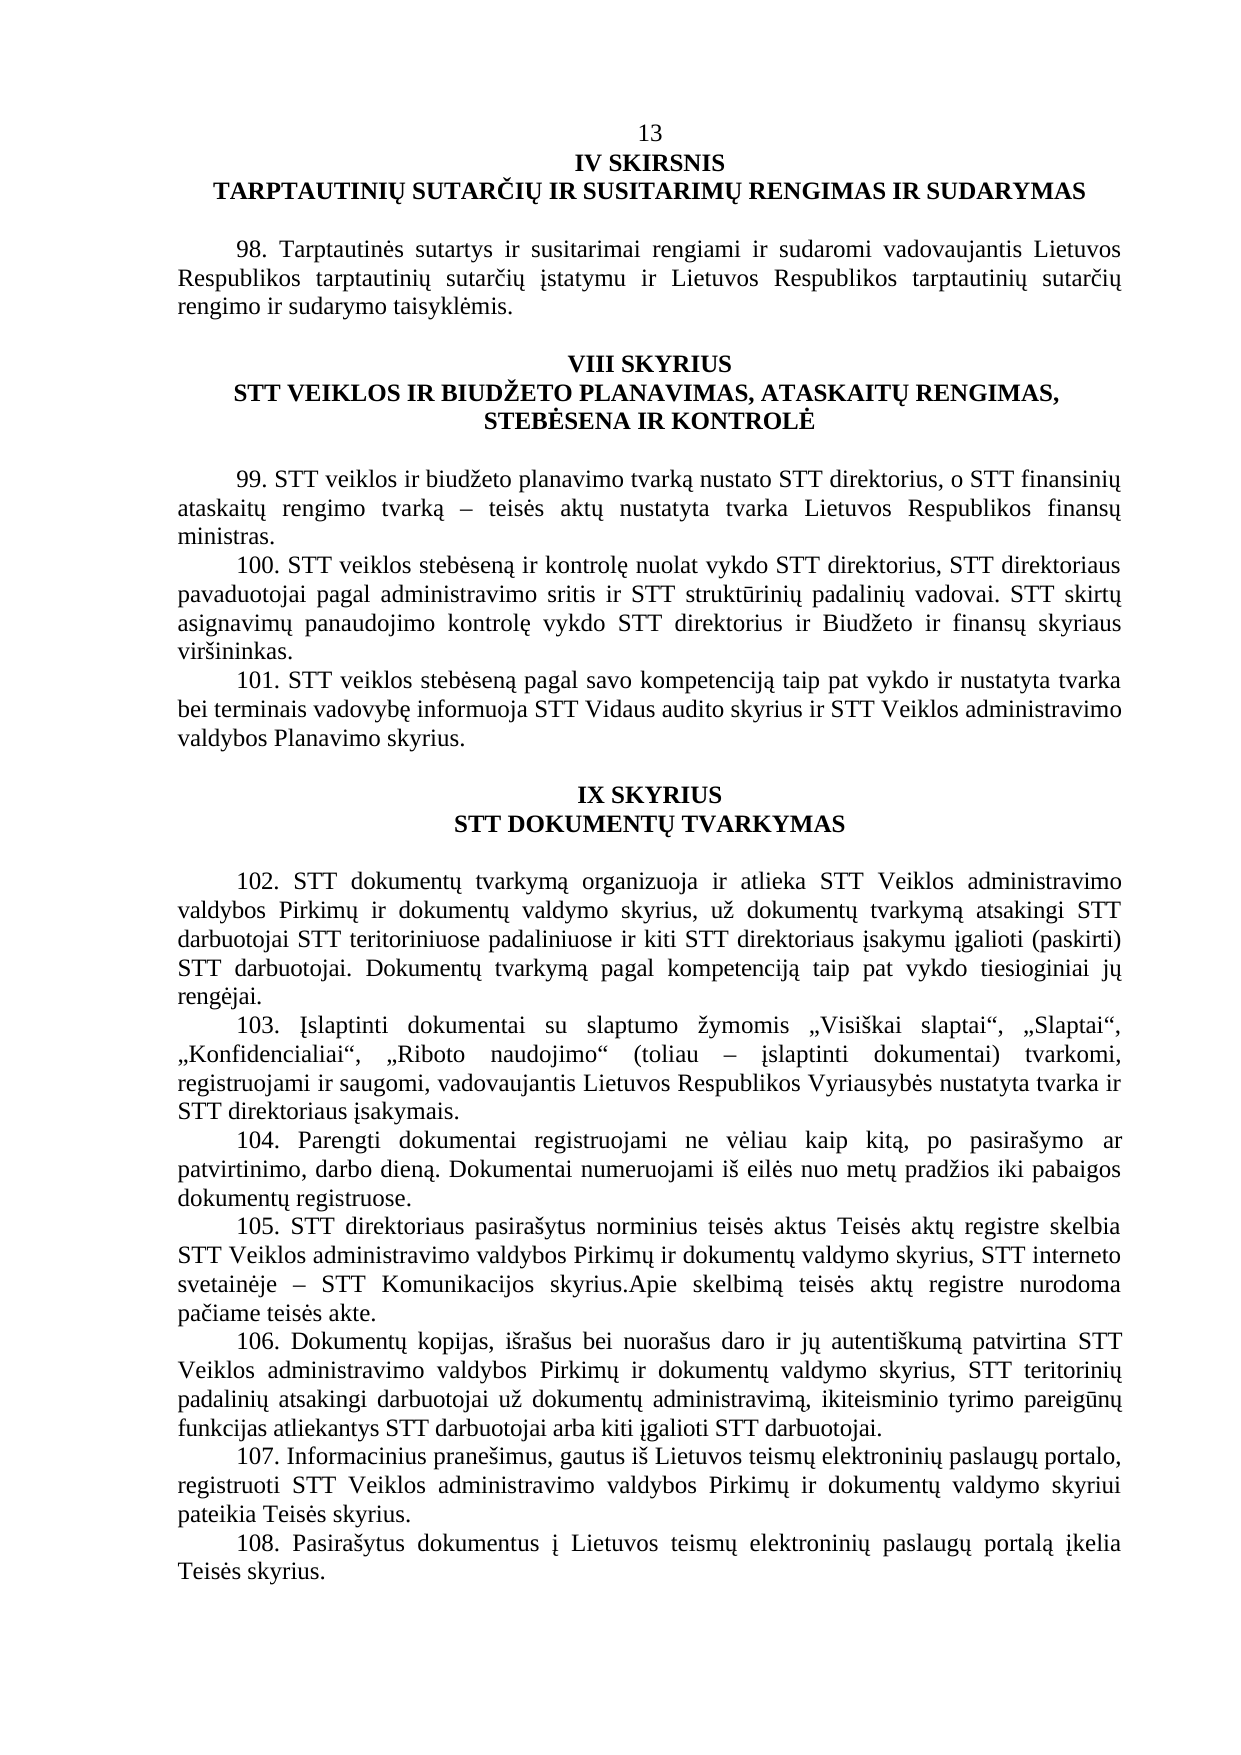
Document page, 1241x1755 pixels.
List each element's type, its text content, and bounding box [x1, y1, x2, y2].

text 98. Tarptautinės sutartys ir susitarimai rengiami ir sudaromi vadovaujantis Lietuvos Respublikos tarptautinių sutarčių įstatymu ir Lietuvos Respublikos tarptautinių sutarčių rengimo ir sudarymo taisyklėmis. [177, 234, 1122, 320]
text 106. Dokumentų kopijas, išrašus bei nuorašus daro ir jų autentiškumą patvirtina STT Veiklos administravimo valdybos Pirkimų ir dokumentų valdymo skyrius, STT teritorinių padalinių atsakingi darbuotojai už dokumentų administravimą, ikiteisminio tyrimo pareigūnų funkcijas atliekantys STT darbuotojai arba kiti įgalioti STT darbuotojai. [177, 1326, 1122, 1441]
text 104. Parengti dokumentai registruojami ne vėliau kaip kitą, po pasirašymo ar patvirtinimo, darbo dieną. Dokumentai numeruojami iš eilės nuo metų pradžios iki pabaigos dokumentų registruose. [177, 1125, 1122, 1211]
text 100. STT veiklos stebėseną ir kontrolę nuolat vykdo STT direktorius, STT direktoriaus pavaduotojai pagal administravimo sritis ir STT struktūrinių padalinių vadovai. STT skirtų asignavimų panaudojimo kontrolę vykdo STT direktorius ir Biudžeto ir finansų skyriaus viršininkas. [177, 550, 1122, 665]
text STT DOKUMENTŲ TVARKYMAS [177, 809, 1122, 838]
text TARPTAUTINIŲ SUTARČIŲ IR SUSITARIMŲ RENGIMAS IR SUDARYMAS [177, 176, 1122, 205]
text STT VEIKLOS IR BIUDŽETO PLANAVIMAS, ATASKAITŲ RENGIMAS, [177, 378, 1122, 406]
text IX SKYRIUS [177, 780, 1122, 809]
text 101. STT veiklos stebėseną pagal savo kompetenciją taip pat vykdo ir nustatyta tvarka bei terminais vadovybę informuoja STT Vidaus audito skyrius ir STT Veiklos administravimo valdybos Planavimo skyrius. [177, 665, 1122, 751]
text 99. STT veiklos ir biudžeto planavimo tvarką nustato STT direktorius, o STT finansinių ataskaitų rengimo tvarką – teisės aktų nustatyta tvarka Lietuvos Respublikos finansų ministras. [177, 464, 1122, 550]
text STEBĖSENA IR KONTROLĖ [177, 406, 1122, 435]
text 107. Informacinius pranešimus, gautus iš Lietuvos teismų elektroninių paslaugų portalo, registruoti STT Veiklos administravimo valdybos Pirkimų ir dokumentų valdymo skyriui pateikia Teisės skyrius. [177, 1441, 1122, 1528]
text IV SKIRSNIS [177, 148, 1122, 176]
text 102. STT dokumentų tvarkymą organizuoja ir atlieka STT Veiklos administravimo valdybos Pirkimų ir dokumentų valdymo skyrius, už dokumentų tvarkymą atsakingi STT darbuotojai STT teritoriniuose padaliniuose ir kiti STT direktoriaus įsakymu įgalioti (paskirti) STT darbuotojai. Dokumentų tvarkymą pagal kompetenciją taip pat vykdo tiesioginiai jų rengėjai. [177, 866, 1122, 1010]
text VIII SKYRIUS [177, 349, 1122, 378]
text 103. Įslaptinti dokumentai su slaptumo žymomis „Visiškai slaptai“, „Slaptai“, „Konfidencialiai“, „Riboto naudojimo“ (toliau – įslaptinti dokumentai) tvarkomi, registruojami ir saugomi, vadovaujantis Lietuvos Respublikos Vyriausybės nustatyta tvarka ir STT direktoriaus įsakymais. [177, 1010, 1122, 1125]
text 105. STT direktoriaus pasirašytus norminius teisės aktus Teisės aktų registre skelbia STT Veiklos administravimo valdybos Pirkimų ir dokumentų valdymo skyrius, STT interneto svetainėje – STT Komunikacijos skyrius.Apie skelbimą teisės aktų registre nurodoma pačiame teisės akte. [177, 1211, 1122, 1326]
text 108. Pasirašytus dokumentus į Lietuvos teismų elektroninių paslaugų portalą įkelia Teisės skyrius. [177, 1528, 1122, 1585]
